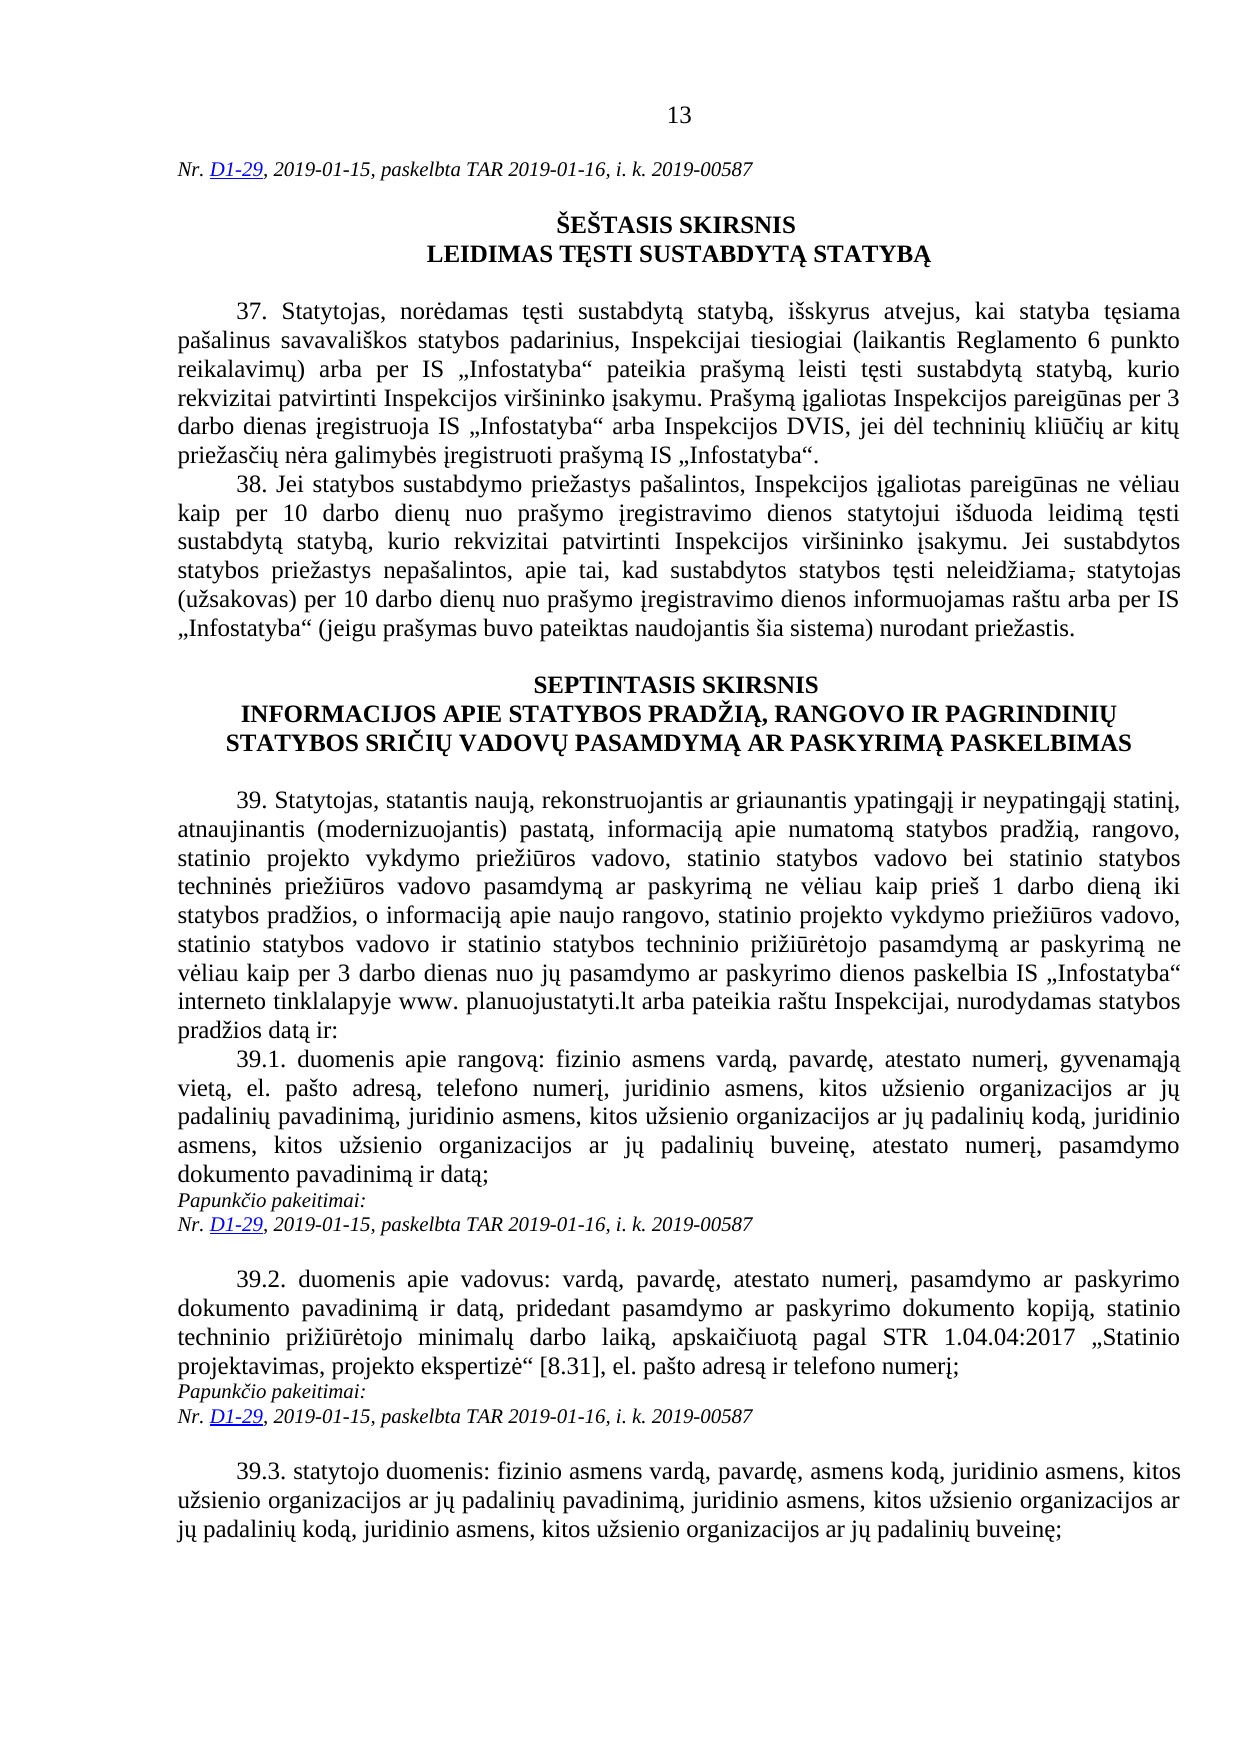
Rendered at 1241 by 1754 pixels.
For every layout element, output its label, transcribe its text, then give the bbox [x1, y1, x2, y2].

text 37. Statytojas, norėdamas tęsti sustabdytą statybą, išskyrus atvejus, kai statyba tęsiama pašalinus savavališkos statybos padarinius, Inspekcijai tiesiogiai (laikantis Reglamento 6 punkto reikalavimų) arba per IS „Infostatyba“ pateikia prašymą leisti tęsti sustabdytą statybą, kurio rekvizitai patvirtinti Inspekcijos viršininko įsakymu. Prašymą įgaliotas Inspekcijos pareigūnas per 3 darbo dienas įregistruoja IS „Infostatyba“ arba Inspekcijos DVIS, jei dėl techninių kliūčių ar kitų priežasčių nėra galimybės įregistruoti prašymą IS „Infostatyba“. [177, 296, 1181, 469]
text Papunkčio pakeitimai: [177, 1188, 1181, 1212]
text Nr. D1-29, 2019-01-15, paskelbta TAR 2019-01-16, i. k. 2019-00587 [177, 1212, 1181, 1236]
subtitle LEIDIMAS TĘSTI SUSTABDYTĄ STATYBĄ [177, 239, 1181, 268]
text Papunkčio pakeitimai: [177, 1379, 1181, 1403]
subtitle SEPTINTASIS SKIRSNIS [177, 670, 1181, 699]
text 39. Statytojas, statantis naują, rekonstruojantis ar griaunantis ypatingąjį ir neypatingąjį statinį, atnaujinantis (modernizuojantis) pastatą, informaciją apie numatomą statybos pradžią, rangovo, statinio projekto vykdymo priežiūros vadovo, statinio statybos vadovo bei statinio statybos techninės priežiūros vadovo pasamdymą ar paskyrimą ne vėliau kaip prieš 1 darbo dieną iki statybos pradžios, o informaciją apie naujo rangovo, statinio projekto vykdymo priežiūros vadovo, statinio statybos vadovo ir statinio statybos techninio prižiūrėtojo pasamdymą ar paskyrimą ne vėliau kaip per 3 darbo dienas nuo jų pasamdymo ar paskyrimo dienos paskelbia IS „Infostatyba“ interneto tinklalapyje www. planuojustatyti.lt arba pateikia raštu Inspekcijai, nurodydamas statybos pradžios datą ir: [177, 785, 1181, 1044]
text 39.3. statytojo duomenis: fizinio asmens vardą, pavardę, asmens kodą, juridinio asmens, kitos užsienio organizacijos ar jų padalinių pavadinimą, juridinio asmens, kitos užsienio organizacijos ar jų padalinių kodą, juridinio asmens, kitos užsienio organizacijos ar jų padalinių buveinę; [177, 1456, 1181, 1543]
text Nr. D1-29, 2019-01-15, paskelbta TAR 2019-01-16, i. k. 2019-00587 [177, 157, 1181, 181]
text 38. Jei statybos sustabdymo priežastys pašalintos, Inspekcijos įgaliotas pareigūnas ne vėliau kaip per 10 darbo dienų nuo prašymo įregistravimo dienos statytojui išduoda leidimą tęsti sustabdytą statybą, kurio rekvizitai patvirtinti Inspekcijos viršininko įsakymu. Jei sustabdytos statybos priežastys nepašalintos, apie tai, kad sustabdytos statybos tęsti neleidžiama, statytojas (užsakovas) per 10 darbo dienų nuo prašymo įregistravimo dienos informuojamas raštu arba per IS „Infostatyba“ (jeigu prašymas buvo pateiktas naudojantis šia sistema) nurodant priežastis. [177, 469, 1181, 641]
subtitle ŠEŠTASIS SKIRSNIS [177, 210, 1181, 239]
text Nr. D1-29, 2019-01-15, paskelbta TAR 2019-01-16, i. k. 2019-00587 [177, 1403, 1181, 1428]
subtitle INFORMACIJOS APIE STATYBOS PRADŽIĄ, RANGOVO IR PAGRINDINIŲ STATYBOS SRIČIŲ VADOVŲ PASAMDYMĄ AR PASKYRIMĄ PASKELBIMAS [177, 699, 1181, 756]
text 39.1. duomenis apie rangovą: fizinio asmens vardą, pavardę, atestato numerį, gyvenamąją vietą, el. pašto adresą, telefono numerį, juridinio asmens, kitos užsienio organizacijos ar jų padalinių pavadinimą, juridinio asmens, kitos užsienio organizacijos ar jų padalinių kodą, juridinio asmens, kitos užsienio organizacijos ar jų padalinių buveinę, atestato numerį, pasamdymo dokumento pavadinimą ir datą; [177, 1044, 1181, 1188]
text 39.2. duomenis apie vadovus: vardą, pavardę, atestato numerį, pasamdymo ar paskyrimo dokumento pavadinimą ir datą, pridedant pasamdymo ar paskyrimo dokumento kopiją, statinio techninio prižiūrėtojo minimalų darbo laiką, apskaičiuotą pagal STR 1.04.04:2017 „Statinio projektavimas, projekto ekspertizė“ [8.31], el. pašto adresą ir telefono numerį; [177, 1264, 1181, 1379]
